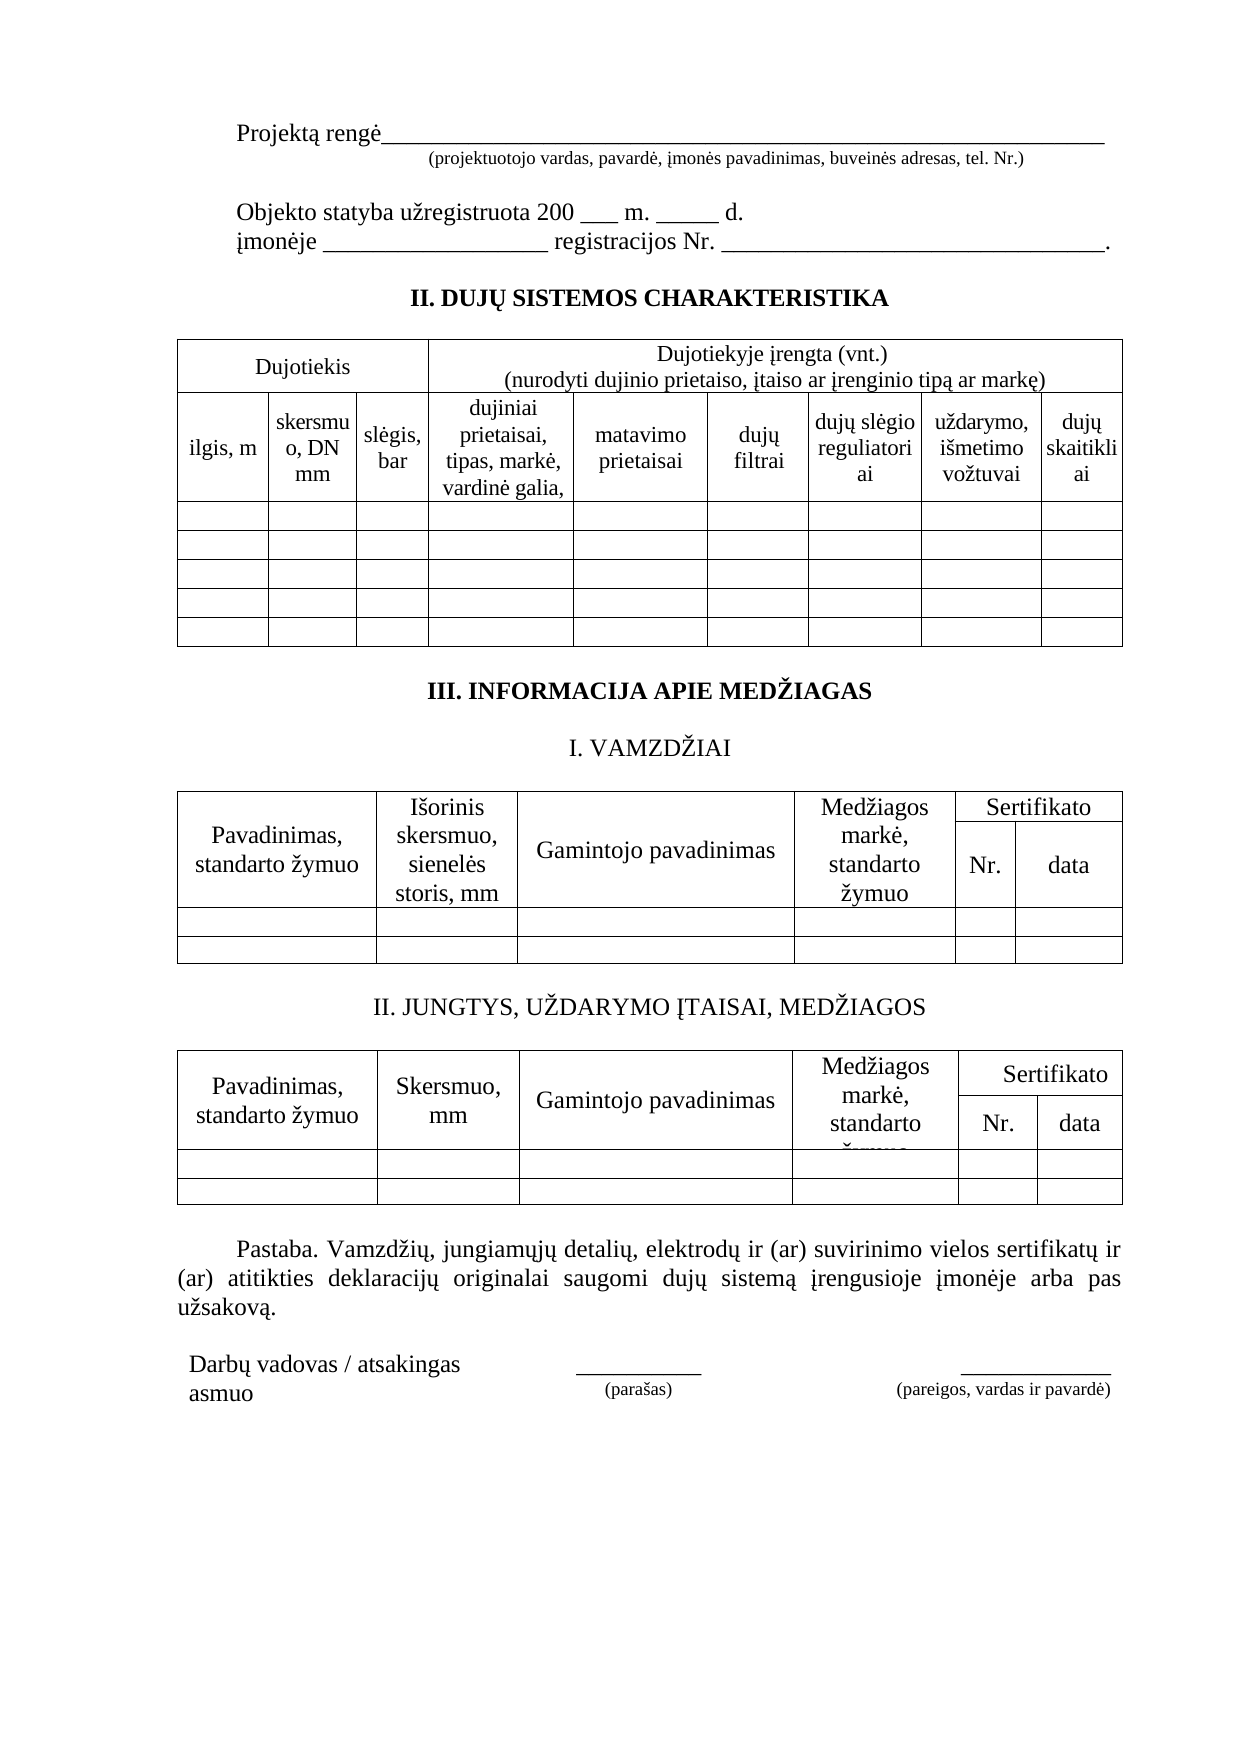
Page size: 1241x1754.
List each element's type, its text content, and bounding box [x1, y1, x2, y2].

table_cell [1011, 937, 1015, 963]
table_cell dujų skaitikliai [1042, 393, 1122, 501]
text įmonėje __________________ registracijos Nr. . [177, 226, 1122, 255]
table_cell [378, 1150, 382, 1178]
table_cell [269, 502, 356, 530]
table_cell [922, 560, 1041, 588]
table_cell [708, 589, 808, 617]
table_header Pavadinimas, standarto žymuo [178, 792, 376, 907]
table_cell [1118, 1150, 1122, 1178]
table_cell [809, 560, 921, 588]
table_cell [513, 908, 517, 936]
table_cell [178, 589, 268, 617]
table_cell [922, 589, 1041, 617]
table_cell [790, 937, 794, 963]
table_cell [574, 560, 707, 588]
table_cell [269, 618, 356, 646]
table_cell [515, 1150, 519, 1178]
text Pastaba. Vamzdžių, jungiamųjų detalių, elektrodų ir (ar) suvirinimo vielos sertifikatų ir (ar) atitikties deklaracijų originalai saugomi dujų sistemą įrengusioje įmonėje arba pas užsakovą. [177, 1234, 1122, 1320]
table_cell [790, 908, 794, 936]
table_header Dujotiekis [178, 340, 428, 392]
table_cell uždarymo, išmetimo vožtuvai [922, 393, 1041, 501]
table_cell [809, 502, 921, 530]
table_cell [574, 531, 707, 559]
table_cell [429, 560, 573, 588]
table_header Išorinis skersmuo, sienelės storis, mm [377, 792, 517, 907]
table_cell [959, 1179, 963, 1204]
table_cell [708, 531, 808, 559]
table_cell [788, 1179, 792, 1204]
table_header Gamintojo pavadinimas [520, 1051, 792, 1148]
table_cell [1042, 531, 1122, 559]
table_cell [377, 908, 381, 936]
text III. INFORMACIJA APIE MEDŽIAGAS [177, 676, 1122, 704]
table_header Medžiagos markė, standarto žymuo [793, 1051, 958, 1148]
table_cell Nr. [956, 822, 1015, 907]
table_cell [269, 589, 356, 617]
table_cell dujų slėgio reguliatoriai [809, 393, 921, 501]
table_cell [809, 618, 921, 646]
table_cell [518, 937, 522, 963]
table_cell [429, 589, 573, 617]
table_cell [429, 618, 573, 646]
table_cell data [1016, 822, 1122, 907]
table_header Skersmuo, mm [378, 1051, 519, 1148]
text (projektuotojo vardas, pavardė, įmonės pavadinimas, buveinės adresas, tel. Nr.) [177, 147, 1122, 168]
table_cell [708, 560, 808, 588]
table_cell [178, 618, 268, 646]
table_cell [951, 937, 955, 963]
table_cell [377, 937, 381, 963]
table_cell [178, 531, 268, 559]
table_cell slėgis, bar [357, 393, 428, 501]
table_cell [515, 1179, 519, 1204]
table_cell [1033, 1179, 1037, 1204]
table_header Darbų vadovas / atsakingas asmuo [177, 1349, 526, 1407]
table_cell [922, 531, 1041, 559]
table_cell [1038, 1150, 1042, 1178]
table_cell [178, 502, 268, 530]
table_cell [357, 589, 428, 617]
table_cell [708, 502, 808, 530]
table_cell [1033, 1150, 1037, 1178]
table_cell matavimo prietaisai [574, 393, 707, 501]
table_cell [372, 908, 376, 936]
table_cell [809, 531, 921, 559]
table_cell [372, 937, 376, 963]
table_cell [357, 531, 428, 559]
table_header Gamintojo pavadinimas [518, 792, 794, 907]
table_cell [1118, 937, 1122, 963]
table_cell [518, 908, 522, 936]
table_cell [574, 618, 707, 646]
table_cell ilgis, m [178, 393, 268, 501]
table_cell data [1038, 1096, 1122, 1148]
text I. VAMZDŽIAI [177, 733, 1122, 762]
text II. JUNGTYS, UŽDARYMO ĮTAISAI, MEDŽIAGOS [177, 992, 1122, 1021]
table_cell [513, 937, 517, 963]
table_cell [1118, 1179, 1122, 1204]
text Projektą rengė [177, 118, 1122, 147]
table_cell [357, 618, 428, 646]
table_cell [1042, 560, 1122, 588]
table_cell [959, 1150, 963, 1178]
table_cell dujiniai prietaisai, tipas, markė, vardinė galia, [429, 393, 573, 501]
table_cell [708, 618, 808, 646]
table_header Sertifikato [959, 1051, 1122, 1095]
table_cell [269, 560, 356, 588]
table_cell Nr. [959, 1096, 1037, 1148]
table_cell skersmuo, DN mm [269, 393, 356, 501]
text II. DUJŲ SISTEMOS CHARAKTERISTIKA [177, 283, 1122, 312]
table_cell [788, 1150, 792, 1178]
table_cell [357, 560, 428, 588]
table_header ____________ (pareigos, vardas ir pavardė) [751, 1349, 1122, 1407]
table_cell dujų filtrai [708, 393, 808, 501]
table_cell [1042, 502, 1122, 530]
table_cell [951, 908, 955, 936]
table_cell [1042, 618, 1122, 646]
table_cell [378, 1179, 382, 1204]
table_cell [922, 502, 1041, 530]
table_cell [357, 502, 428, 530]
table_cell [269, 531, 356, 559]
table_cell [178, 560, 268, 588]
text Objekto statyba užregistruota 200 ___ m. _____ d. [177, 197, 1122, 226]
table_cell [1038, 1179, 1042, 1204]
table_cell [574, 589, 707, 617]
table_cell [373, 1179, 377, 1204]
table_cell [809, 589, 921, 617]
table_cell [1042, 589, 1122, 617]
table_cell [922, 618, 1041, 646]
table_cell [1011, 908, 1015, 936]
table_cell [373, 1150, 377, 1178]
table_header __________ (parašas) [526, 1349, 751, 1407]
table_cell [429, 502, 573, 530]
table_cell [1118, 908, 1122, 936]
table_header Pavadinimas, standarto žymuo [178, 1051, 377, 1148]
table_header Medžiagos markė, standarto žymuo [795, 792, 955, 907]
table_cell [574, 502, 707, 530]
table_cell [429, 531, 573, 559]
